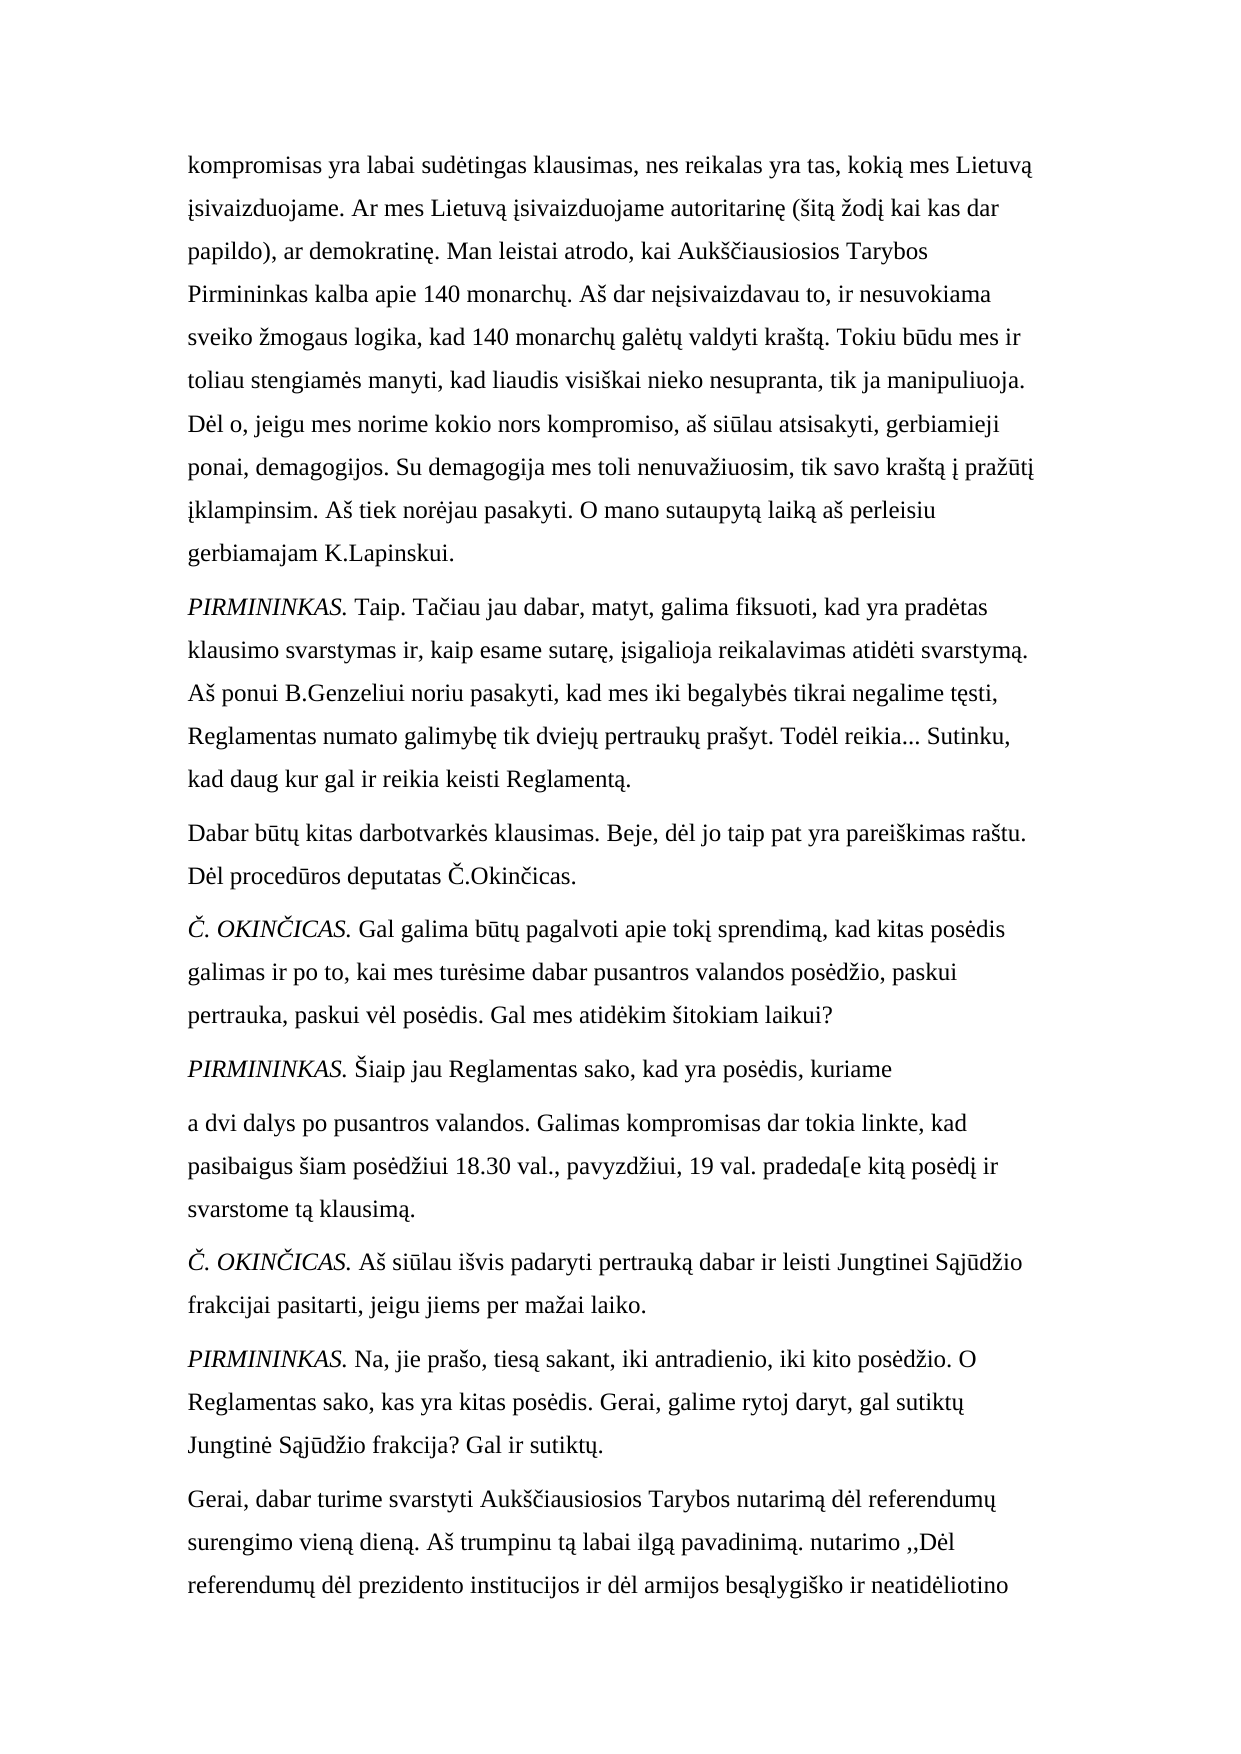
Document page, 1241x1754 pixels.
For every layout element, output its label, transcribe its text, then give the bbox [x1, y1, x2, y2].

text PIRMININKAS. Taip. Tačiau jau dabar, matyt, galima fiksuoti, kad yra pradėtas klausimo svarstymas ir, kaip esame sutarę, įsigalioja reikalavimas atidėti svarstymą. Aš ponui B.Genzeliui noriu pasakyti, kad mes iki begalybės tikrai negalime tęsti, Reglamentas numato galimybę tik dviejų pertraukų prašyt. Todėl reikia... Sutinku, kad daug kur gal ir reikia keisti Reglamentą. [187, 592, 1053, 793]
text PIRMININKAS. Šiaip jau Reglamentas sako, kad yra posėdis, kuriame [187, 1054, 1053, 1083]
text a dvi dalys po pusantros valandos. Galimas kompromisas dar tokia linkte, kad pasibaigus šiam posėdžiui 18.30 val., pavyzdžiui, 19 val. pradeda[e kitą posėdį ir svarstome tą klausimą. [187, 1108, 1053, 1223]
text Dabar būtų kitas darbotvarkės klausimas. Beje, dėl jo taip pat yra pareiškimas raštu. Dėl procedūros deputatas Č.Okinčicas. [187, 818, 1053, 889]
text Gerai, dabar turime svarstyti Aukščiausiosios Tarybos nutarimą dėl referendumų surengimo vieną dieną. Aš trumpinu tą labai ilgą pavadinimą. nutarimo ,,Dėl referendumų dėl prezidento institucijos ir dėl armijos besąlygiško ir neatidėliotino [187, 1484, 1053, 1599]
text kompromisas yra labai sudėtingas klausimas, nes reikalas yra tas, kokią mes Lietuvą įsivaizduojame. Ar mes Lietuvą įsivaizduojame autoritarinę (šitą žodį kai kas dar papildo), ar demokratinę. Man leistai atrodo, kai Aukščiausiosios Tarybos Pirmininkas kalba apie 140 monarchų. Aš dar neįsivaizdavau to, ir nesuvokiama sveiko žmogaus logika, kad 140 monarchų galėtų valdyti kraštą. Tokiu būdu mes ir toliau stengiamės manyti, kad liaudis visiškai nieko nesupranta, tik ja manipuliuoja. Dėl o, jeigu mes norime kokio nors kompromiso, aš siūlau atsisakyti, gerbiamieji ponai, demagogijos. Su demagogija mes toli nenuvažiuosim, tik savo kraštą į pražūtį įklampinsim. Aš tiek norėjau pasakyti. O mano sutaupytą laiką aš perleisiu gerbiamajam K.Lapinskui. [187, 150, 1053, 567]
text Č. OKINČICAS. Gal galima būtų pagalvoti apie tokį sprendimą, kad kitas posėdis galimas ir po to, kai mes turėsime dabar pusantros valandos posėdžio, paskui pertrauka, paskui vėl posėdis. Gal mes atidėkim šitokiam laikui? [187, 914, 1053, 1029]
text Č. OKINČICAS. Aš siūlau išvis padaryti pertrauką dabar ir leisti Jungtinei Sąjūdžio frakcijai pasitarti, jeigu jiems per mažai laiko. [187, 1247, 1053, 1319]
text PIRMININKAS. Na, jie prašo, tiesą sakant, iki antradienio, iki kito posėdžio. O Reglamentas sako, kas yra kitas posėdis. Gerai, galime rytoj daryt, gal sutiktų Jungtinė Sąjūdžio frakcija? Gal ir sutiktų. [187, 1344, 1053, 1459]
